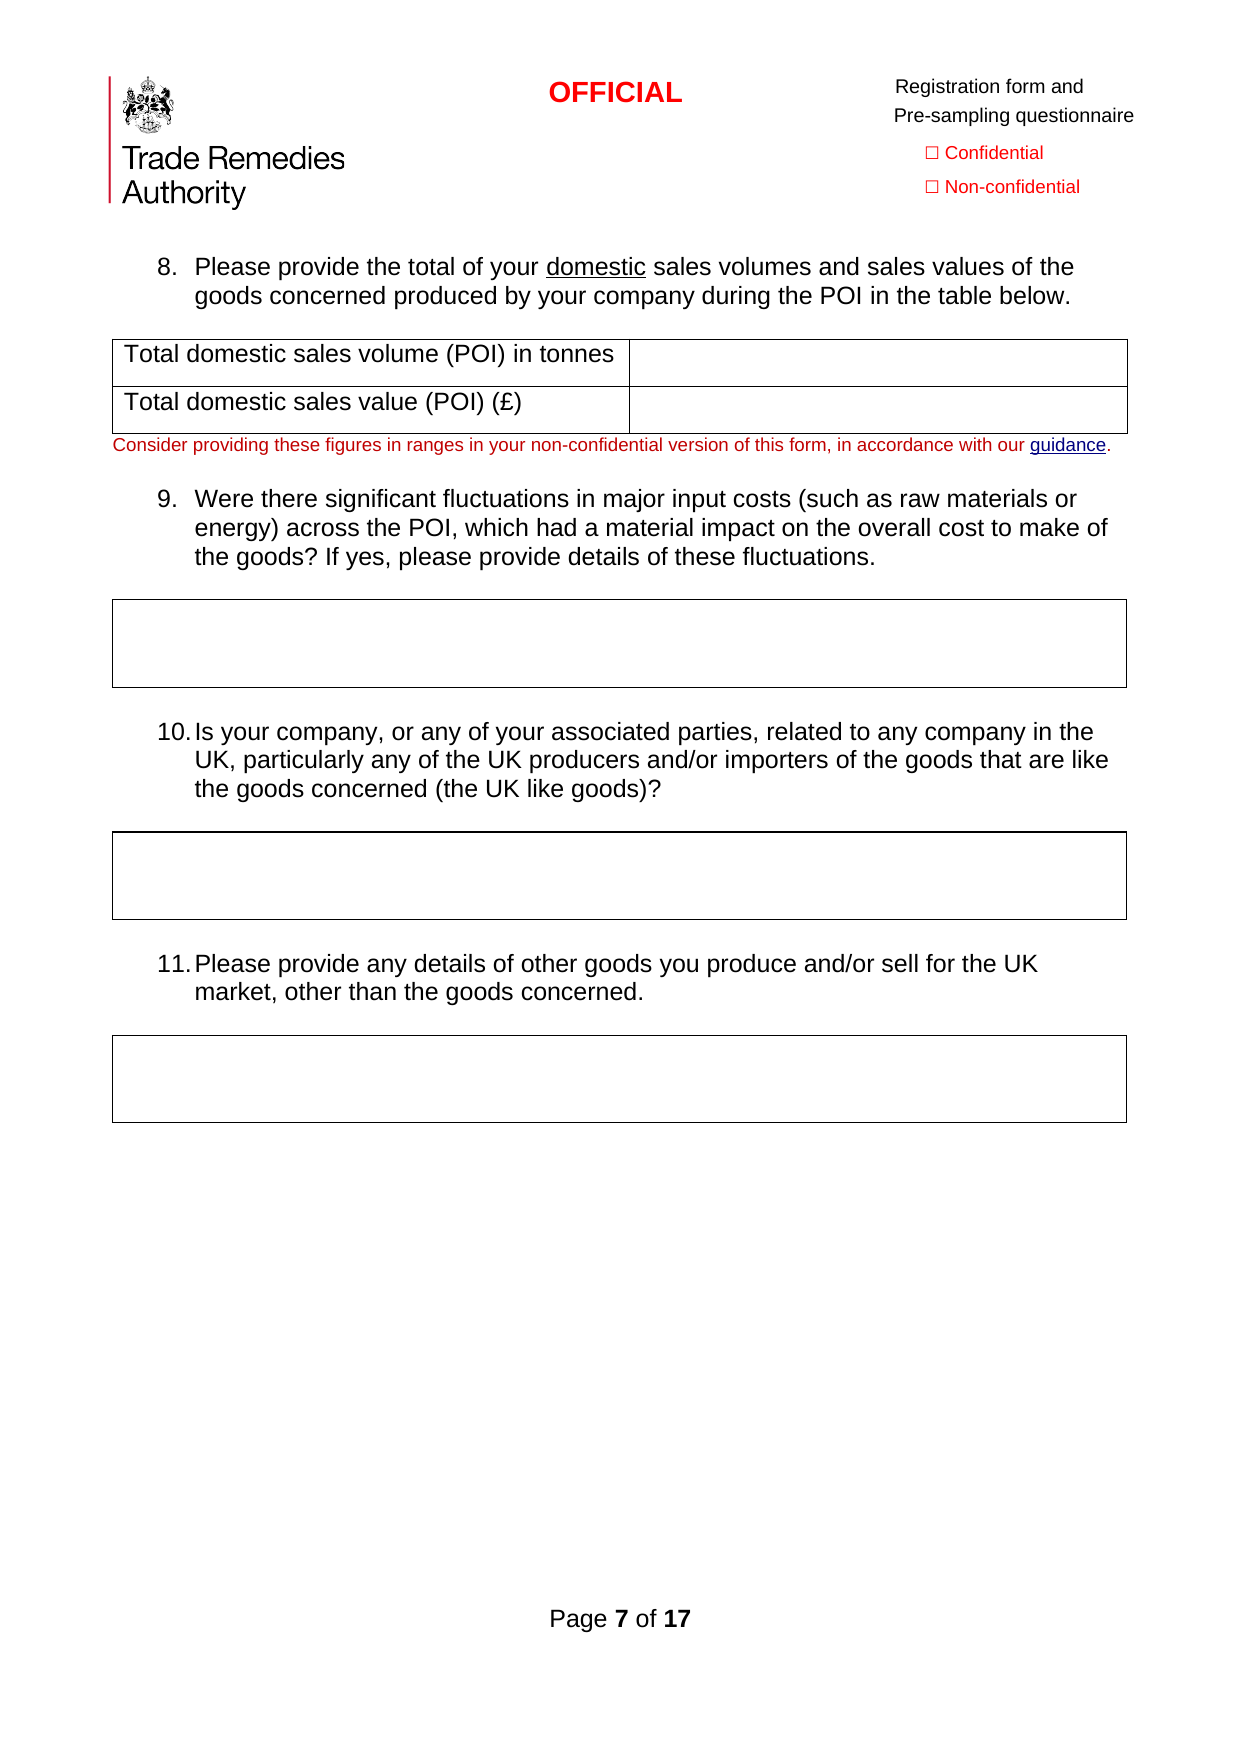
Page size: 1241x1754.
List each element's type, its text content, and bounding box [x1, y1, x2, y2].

list Is your company, or any of your associated parties, related to any company in the UK, particularly any of the UK producers and/or importers of the goods that are like the goods concerned (the UK like goods)? [157, 716, 1128, 803]
list Were there significant fluctuations in major input costs (such as raw materials or energy) across the POI, which had a material impact on the overall cost to make of the goods? If yes, please provide details of these fluctuations. [157, 484, 1128, 571]
table_header [113, 600, 1126, 687]
table_header [113, 1036, 1126, 1122]
table_header [113, 833, 1126, 919]
list Please provide the total of your domestic sales volumes and sales values of the goods concerned produced by your company during the POI in the table below. [157, 252, 1128, 310]
list Please provide any details of other goods you produce and/or sell for the UK market, other than the goods concerned. [157, 948, 1128, 1006]
text Consider providing these figures in ranges in your non-confidential version of this form, in accordance with our guidance. [112, 434, 1128, 456]
table_cell [630, 387, 1127, 433]
table_cell Total domestic sales value (POI) (£) [113, 387, 629, 433]
table_header [630, 340, 1127, 386]
table_header Total domestic sales volume (POI) in tonnes [113, 340, 629, 386]
